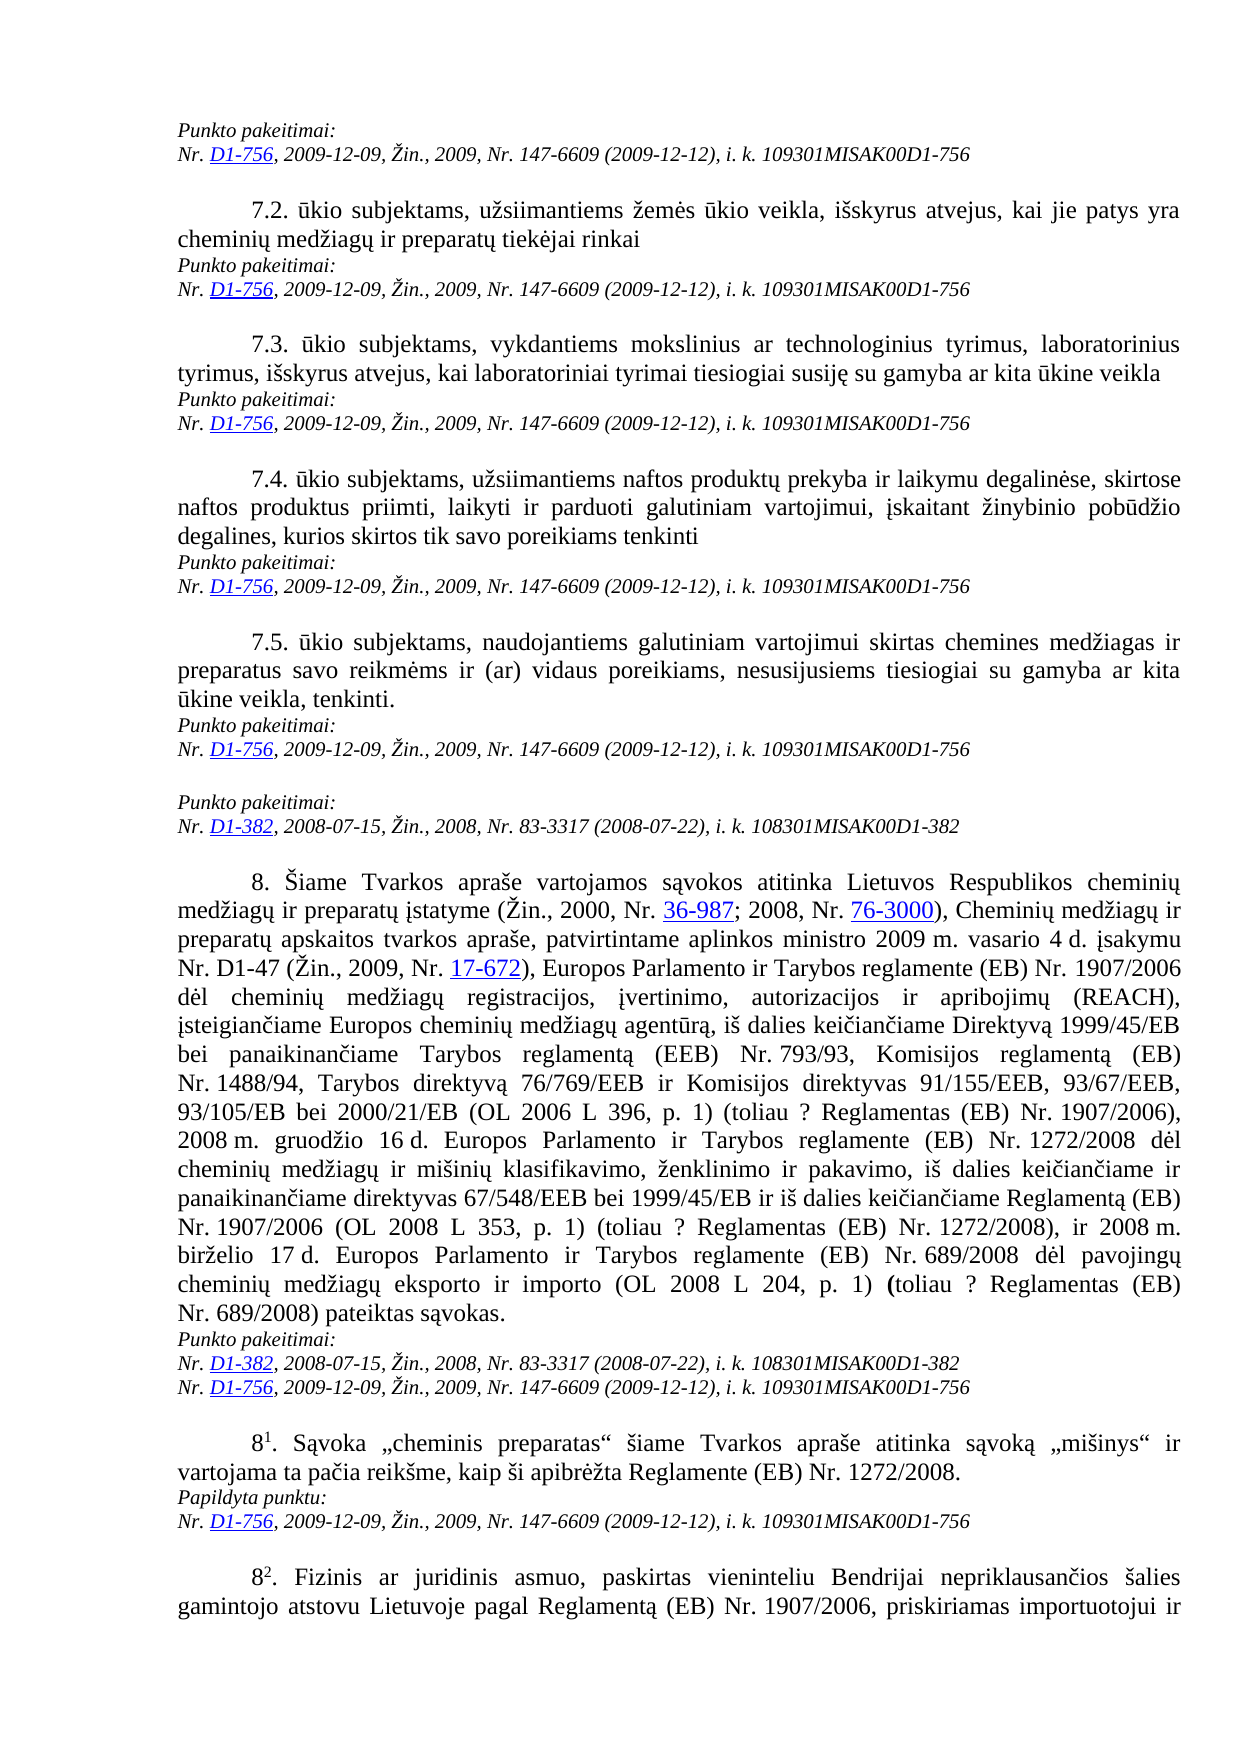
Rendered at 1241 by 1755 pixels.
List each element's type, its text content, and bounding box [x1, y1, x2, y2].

text Nr. D1-756, 2009-12-09, Žin., 2009, Nr. 147-6609 (2009-12-12), i. k. 109301MISAK00D1-756 [177, 142, 1181, 166]
text 7.2. ūkio subjektams, užsiimantiems žemės ūkio veikla, išskyrus atvejus, kai jie patys yra cheminių medžiagų ir preparatų tiekėjai rinkai [177, 195, 1181, 252]
text Nr. D1-382, 2008-07-15, Žin., 2008, Nr. 83-3317 (2008-07-22), i. k. 108301MISAK00D1-382 [177, 1351, 1181, 1375]
text Nr. D1-756, 2009-12-09, Žin., 2009, Nr. 147-6609 (2009-12-12), i. k. 109301MISAK00D1-756 [177, 1509, 1181, 1533]
text Punkto pakeitimai: [177, 252, 1181, 277]
text Papildyta punktu: [177, 1485, 1181, 1509]
text Nr. D1-756, 2009-12-09, Žin., 2009, Nr. 147-6609 (2009-12-12), i. k. 109301MISAK00D1-756 [177, 737, 1181, 761]
text Nr. D1-756, 2009-12-09, Žin., 2009, Nr. 147-6609 (2009-12-12), i. k. 109301MISAK00D1-756 [177, 411, 1181, 435]
text Nr. D1-756, 2009-12-09, Žin., 2009, Nr. 147-6609 (2009-12-12), i. k. 109301MISAK00D1-756 [177, 574, 1181, 598]
text Punkto pakeitimai: [177, 550, 1181, 574]
text Punkto pakeitimai: [177, 1327, 1181, 1351]
text Punkto pakeitimai: [177, 790, 1181, 814]
text 7.5. ūkio subjektams, naudojantiems galutiniam vartojimui skirtas chemines medžiagas ir preparatus savo reikmėms ir (ar) vidaus poreikiams, nesusijusiems tiesiogiai su gamyba ar kita ūkine veikla, tenkinti. [177, 627, 1181, 713]
text 8. Šiame Tvarkos apraše vartojamos sąvokos atitinka Lietuvos Respublikos cheminių medžiagų ir preparatų įstatyme (Žin., 2000, Nr. 36-987; 2008, Nr. 76-3000), Cheminių medžiagų ir preparatų apskaitos tvarkos apraše, patvirtintame aplinkos ministro 2009 m. vasario 4 d. įsakymu Nr. D1-47 (Žin., 2009, Nr. 17-672), Europos Parlamento ir Tarybos reglamente (EB) Nr. 1907/2006 dėl cheminių medžiagų registracijos, įvertinimo, autorizacijos ir apribojimų (REACH), įsteigiančiame Europos cheminių medžiagų agentūrą, iš dalies keičiančiame Direktyvą 1999/45/EB bei panaikinančiame Tarybos reglamentą (EEB) Nr. 793/93, Komisijos reglamentą (EB) Nr. 1488/94, Tarybos direktyvą 76/769/EEB ir Komisijos direktyvas 91/155/EEB, 93/67/EEB, 93/105/EB bei 2000/21/EB (OL 2006 L 396, p. 1) (toliau ? Reglamentas (EB) Nr. 1907/2006), 2008 m. gruodžio 16 d. Europos Parlamento ir Tarybos reglamente (EB) Nr. 1272/2008 dėl cheminių medžiagų ir mišinių klasifikavimo, ženklinimo ir pakavimo, iš dalies keičiančiame ir panaikinančiame direktyvas 67/548/EEB bei 1999/45/EB ir iš dalies keičiančiame Reglamentą (EB) Nr. 1907/2006 (OL 2008 L 353, p. 1) (toliau ? Reglamentas (EB) Nr. 1272/2008), ir 2008 m. birželio 17 d. Europos Parlamento ir Tarybos reglamente (EB) Nr. 689/2008 dėl pavojingų cheminių medžiagų eksporto ir importo (OL 2008 L 204, p. 1) (toliau ? Reglamentas (EB) Nr. 689/2008) pateiktas sąvokas. [177, 867, 1181, 1327]
text Punkto pakeitimai: [177, 713, 1181, 737]
text 82. Fizinis ar juridinis asmuo, paskirtas vieninteliu Bendrijai nepriklausančios šalies gamintojo atstovu Lietuvoje pagal Reglamentą (EB) Nr. 1907/2006, priskiriamas importuotojui ir [177, 1562, 1181, 1620]
text Nr. D1-756, 2009-12-09, Žin., 2009, Nr. 147-6609 (2009-12-12), i. k. 109301MISAK00D1-756 [177, 277, 1181, 301]
text Nr. D1-756, 2009-12-09, Žin., 2009, Nr. 147-6609 (2009-12-12), i. k. 109301MISAK00D1-756 [177, 1375, 1181, 1399]
text Nr. D1-382, 2008-07-15, Žin., 2008, Nr. 83-3317 (2008-07-22), i. k. 108301MISAK00D1-382 [177, 814, 1181, 838]
text 81. Sąvoka „cheminis preparatas“ šiame Tvarkos apraše atitinka sąvoką „mišinys“ ir vartojama ta pačia reikšme, kaip ši apibrėžta Reglamente (EB) Nr. 1272/2008. [177, 1428, 1181, 1485]
text Punkto pakeitimai: [177, 387, 1181, 411]
text 7.4. ūkio subjektams, užsiimantiems naftos produktų prekyba ir laikymu degalinėse, skirtose naftos produktus priimti, laikyti ir parduoti galutiniam vartojimui, įskaitant žinybinio pobūdžio degalines, kurios skirtos tik savo poreikiams tenkinti [177, 464, 1181, 550]
text 7.3. ūkio subjektams, vykdantiems mokslinius ar technologinius tyrimus, laboratorinius tyrimus, išskyrus atvejus, kai laboratoriniai tyrimai tiesiogiai susiję su gamyba ar kita ūkine veikla [177, 329, 1181, 387]
text Punkto pakeitimai: [177, 118, 1181, 142]
